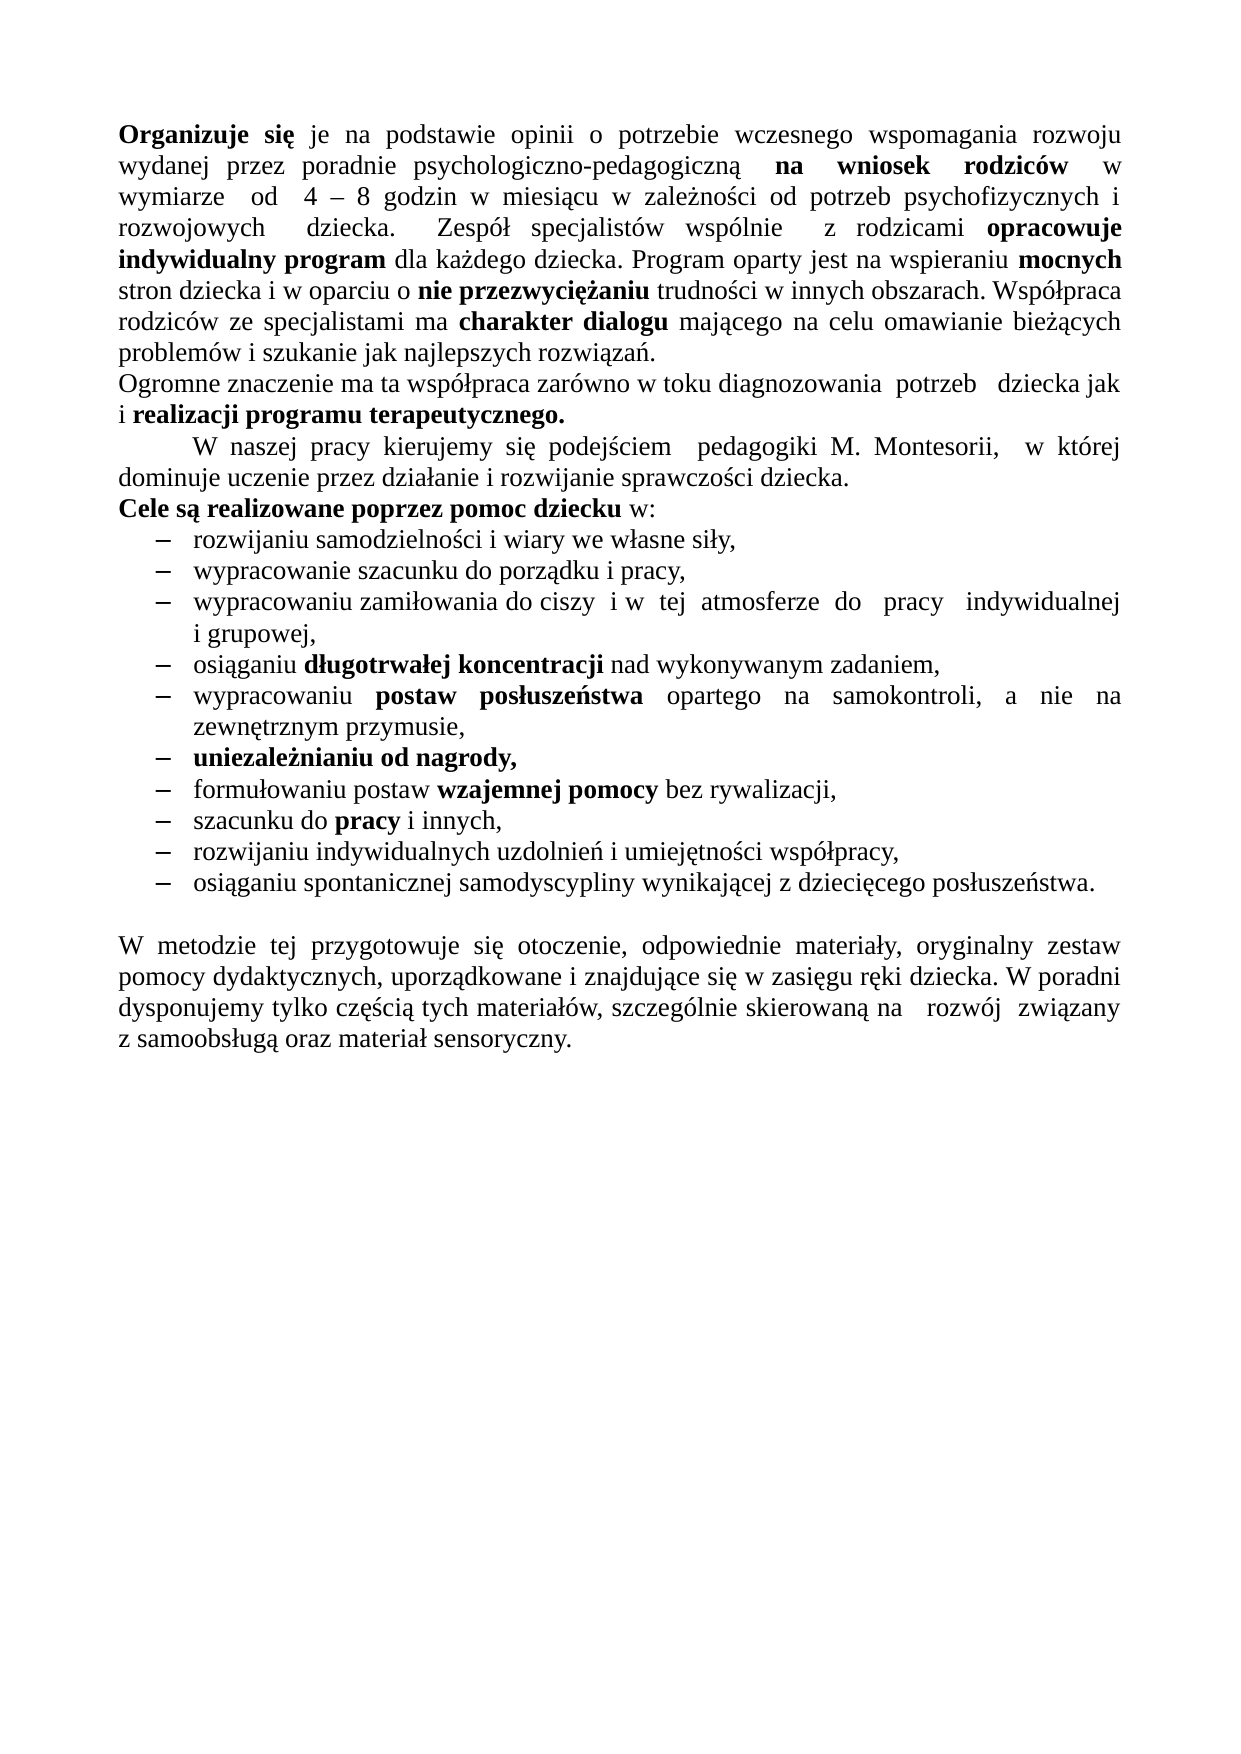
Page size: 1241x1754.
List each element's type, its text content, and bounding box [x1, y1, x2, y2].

list formułowaniu postaw wzajemnej pomocy bez rywalizacji, [156, 773, 1122, 804]
list wypracowanie szacunku do porządku i pracy, [156, 554, 1122, 586]
list osiąganiu spontanicznej samodyscypliny wynikającej z dziecięcego posłuszeństwa. [156, 867, 1122, 898]
list szacunku do pracy i innych, [156, 804, 1122, 835]
list W metodzie tej przygotowuje się otoczenie, odpowiednie materiały, oryginalny zestaw pomocy dydaktycznych, uporządkowane i znajdujące się w zasięgu ręki dziecka. W poradni dysponujemy tylko częścią tych materiałów, szczególnie skierowaną na rozwój związany z samoobsługą oraz materiał sensoryczny. [81, 929, 1122, 1053]
list rozwijaniu samodzielności i wiary we własne siły, [156, 523, 1122, 554]
text Organizuje się je na podstawie opinii o potrzebie wczesnego wspomagania rozwoju wydanej przez poradnie psychologiczno-pedagogiczną na wniosek rodziców w wymiarze od 4 – 8 godzin w miesiącu w zależności od potrzeb psychofizycznych i rozwojowych dziecka. Zespół specjalistów wspólnie z rodzicami opracowuje indywidualny program dla każdego dziecka. Program oparty jest na wspieraniu mocnych stron dziecka i w oparciu o nie przezwyciężaniu trudności w innych obszarach. Współpraca rodziców ze specjalistami ma charakter dialogu mającego na celu omawianie bieżących problemów i szukanie jak najlepszych rozwiązań. [118, 118, 1122, 367]
list uniezależnianiu od nagrody, [156, 742, 1122, 773]
list rozwijaniu indywidualnych uzdolnień i umiejętności współpracy, [156, 835, 1122, 867]
list osiąganiu długotrwałej koncentracji nad wykonywanym zadaniem, [156, 648, 1122, 679]
list wypracowaniu zamiłowania do ciszy i w tej atmosferze do pracy indywidualnej i grupowej, [156, 586, 1122, 648]
list wypracowaniu postaw posłuszeństwa opartego na samokontroli, a nie na zewnętrznym przymusie, [156, 679, 1122, 742]
text Ogromne znaczenie ma ta współpraca zarówno w toku diagnozowania potrzeb dziecka jak i realizacji programu terapeutycznego. [118, 367, 1122, 429]
text W naszej pracy kierujemy się podejściem pedagogiki M. Montesorii, w której dominuje uczenie przez działanie i rozwijanie sprawczości dziecka. [118, 429, 1122, 492]
text Cele są realizowane poprzez pomoc dziecku w: [118, 492, 1122, 523]
